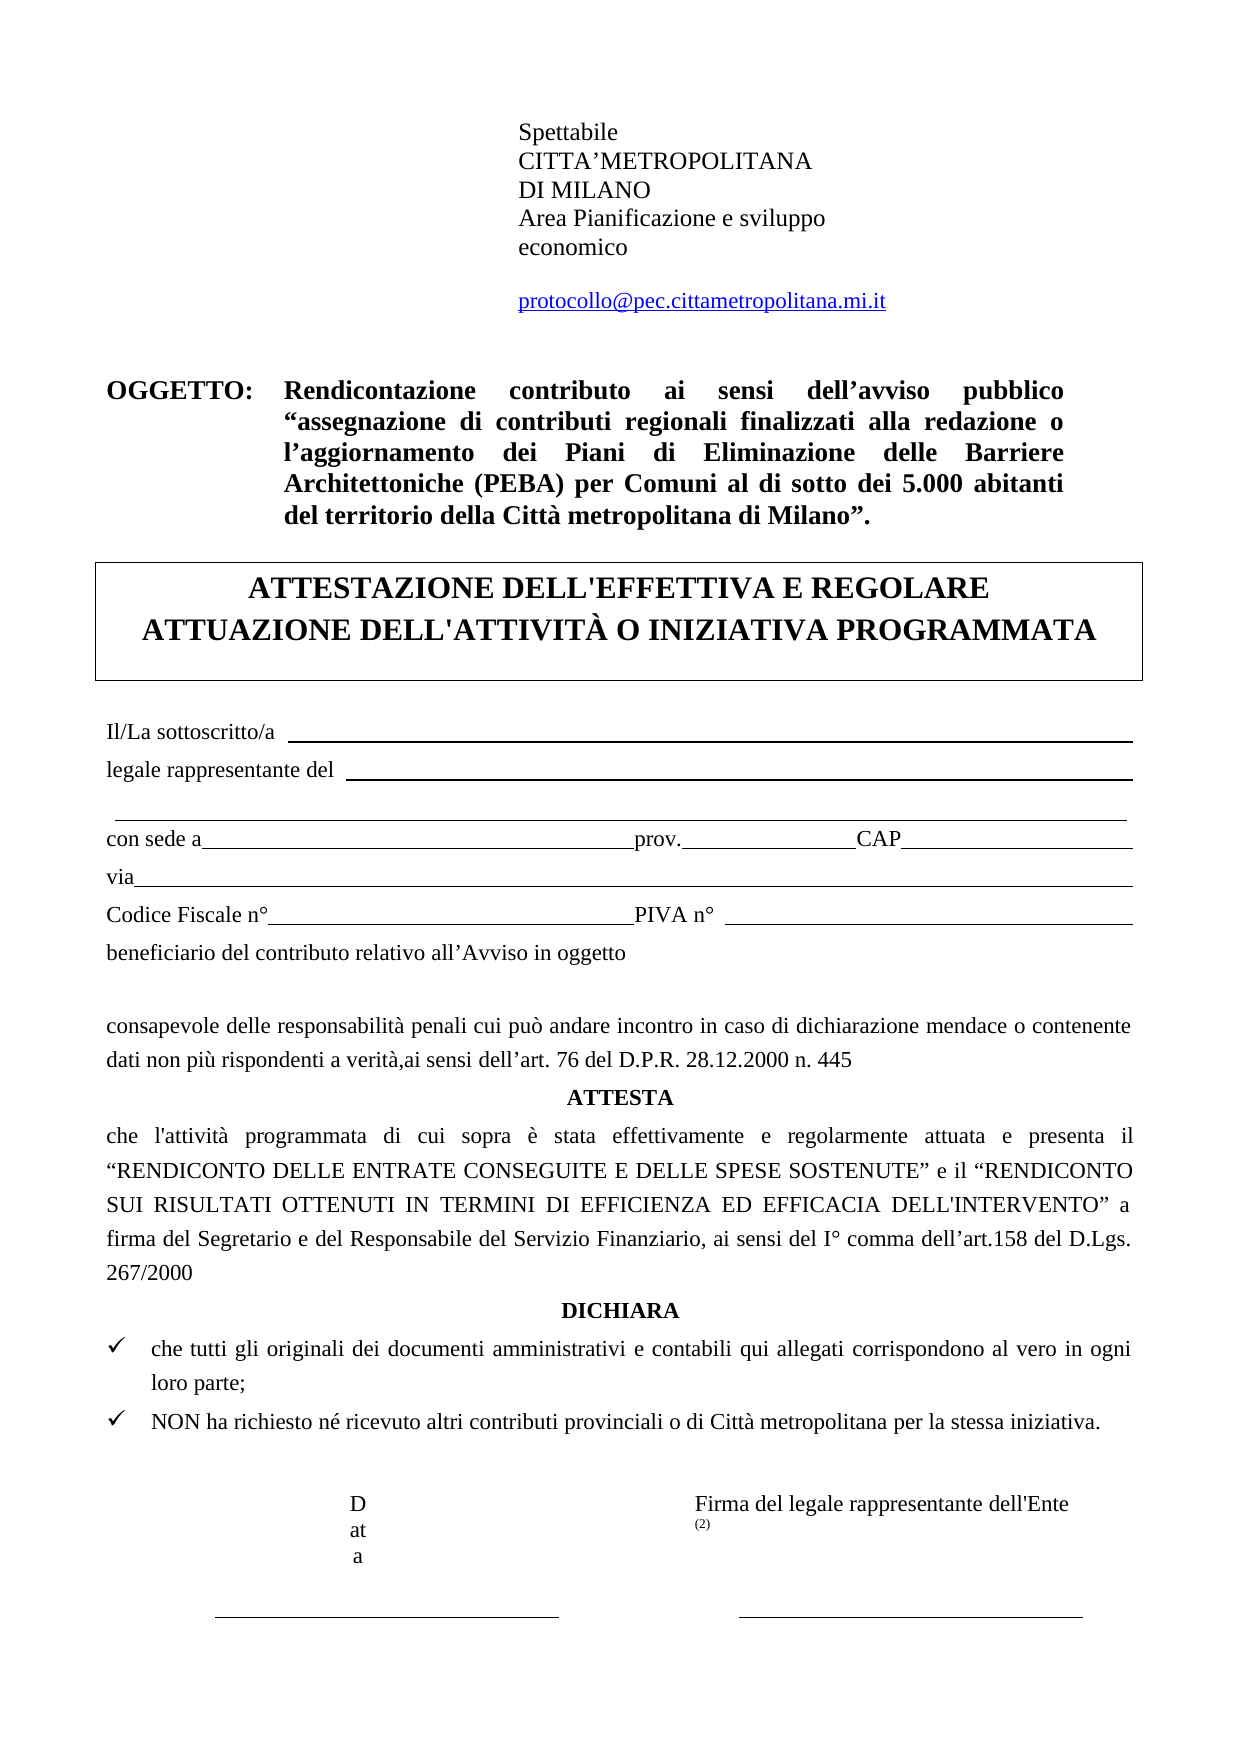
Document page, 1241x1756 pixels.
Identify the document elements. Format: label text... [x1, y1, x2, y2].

subtitle CITTA’METROPOLITANA DI MILANO [518, 146, 830, 203]
text Il/La sottoscritto/a legale rappresentante del [106, 718, 1133, 783]
text che l'attività programmata di cui sopra è stata effettivamente e regolarmente attuata e presenta il “RENDICONTO DELLE ENTRATE CONSEGUITE E DELLE SPESE SOSTENUTE” e il “RENDICONTO SUI RISULTATI OTTENUTI IN TERMINI DI EFFICIENZA ED EFFICACIA DELL'INTERVENTO” a [106, 1122, 1134, 1217]
subtitle ATTESTA [138, 1084, 1101, 1111]
table_header Firma del legale rappresentante dell'Ente (2) [607, 1488, 1101, 1569]
list che tutti gli originali dei documenti amministrativi e contabili qui allegati corrispondono al vero in ogni loro parte; [106, 1336, 1134, 1395]
table_cell [165, 1569, 607, 1617]
subtitle DICHIARA [139, 1297, 1101, 1324]
table_header Data [165, 1488, 607, 1569]
subtitle Spettabile [518, 117, 1157, 146]
table_cell [607, 1569, 1101, 1617]
text protocollo@pec.cittametropolitana.mi.it [518, 287, 1157, 314]
list NON ha richiesto né ricevuto altri contributi provinciali o di Città metropolitana per la stessa iniziativa. [106, 1408, 1157, 1434]
text ATTESTAZIONE DELL'EFFETTIVA E REGOLARE ATTUAZIONE DELL'ATTIVITÀ O INIZIATIVA PROGRAMMATA [139, 570, 1099, 648]
subtitle OGGETTO: Rendicontazione contributo ai sensi dell’avviso pubblico “assegnazione di contributi regionali finalizzati alla redazione o l’aggiornamento dei Piani di Eliminazione delle Barriere Architettoniche (PEBA) per Comuni al di sotto dei 5.000 abitanti del territorio della Città metropolitana di Milano”. [106, 374, 1065, 530]
text consapevole delle responsabilità penali cui può andare incontro in caso di dichiarazione mendace o contenente dati non più rispondenti a verità,ai sensi dell’art. 76 del D.P.R. 28.12.2000 n. 445 [106, 1012, 1133, 1072]
text firma del Segretario e del Responsabile del Servizio Finanziario, ai sensi del I° comma dell’art.158 del D.Lgs. 267/2000 [106, 1225, 1133, 1285]
text con sede a prov. CAP via Codice Fiscale n° PIVA n° beneficiario del contributo relativo all’Avviso in oggetto [106, 825, 1133, 966]
subtitle Area Pianificazione e sviluppo economico [518, 203, 830, 261]
